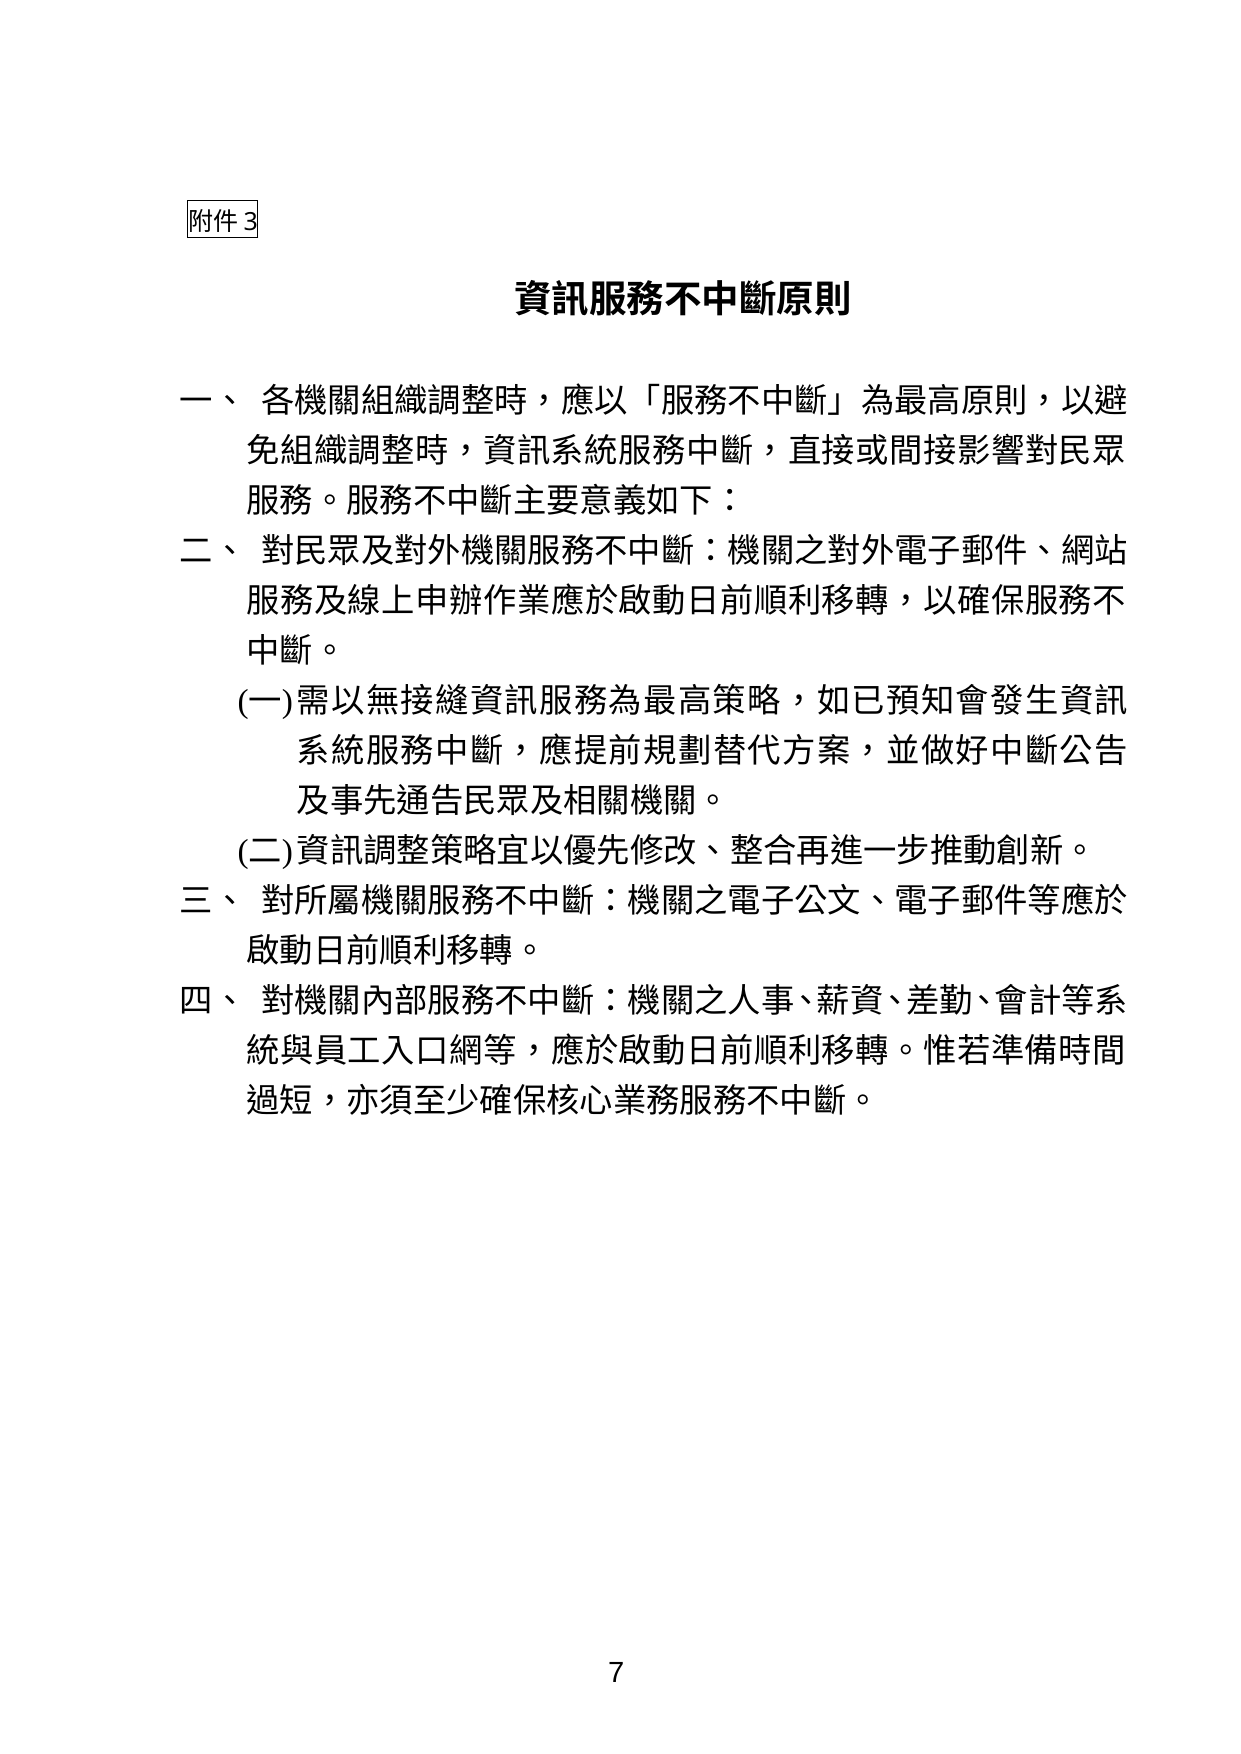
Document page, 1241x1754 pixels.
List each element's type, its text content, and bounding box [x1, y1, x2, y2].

list 各機關組織調整時，應以「服務不中斷」為最高原則，以避免組織調整時，資訊系統服務中斷，直接或間接影響對民眾服務。服務不中斷主要意義如下： [246, 372, 1128, 522]
text 附件3 [188, 201, 257, 237]
text 資訊服務不中斷原則 [237, 272, 1128, 322]
list 對機關內部服務不中斷：機關之人事、薪資、差勤、會計等系統與員工入口網等，應於啟動日前順利移轉。惟若準備時間過短，亦須至少確保核心業務服務不中斷。 [246, 972, 1128, 1122]
list 對所屬機關服務不中斷：機關之電子公文、電子郵件等應於啟動日前順利移轉。 [246, 872, 1128, 972]
list 資訊調整策略宜以優先修改、整合再進一步推動創新。 [237, 822, 1128, 872]
text [258, 200, 1053, 238]
list 對民眾及對外機關服務不中斷：機關之對外電子郵件、網站服務及線上申辦作業應於啟動日前順利移轉，以確保服務不中斷。 [246, 522, 1128, 672]
list 需以無接縫資訊服務為最高策略，如已預知會發生資訊系統服務中斷，應提前規劃替代方案，並做好中斷公告及事先通告民眾及相關機關。 [237, 672, 1128, 822]
